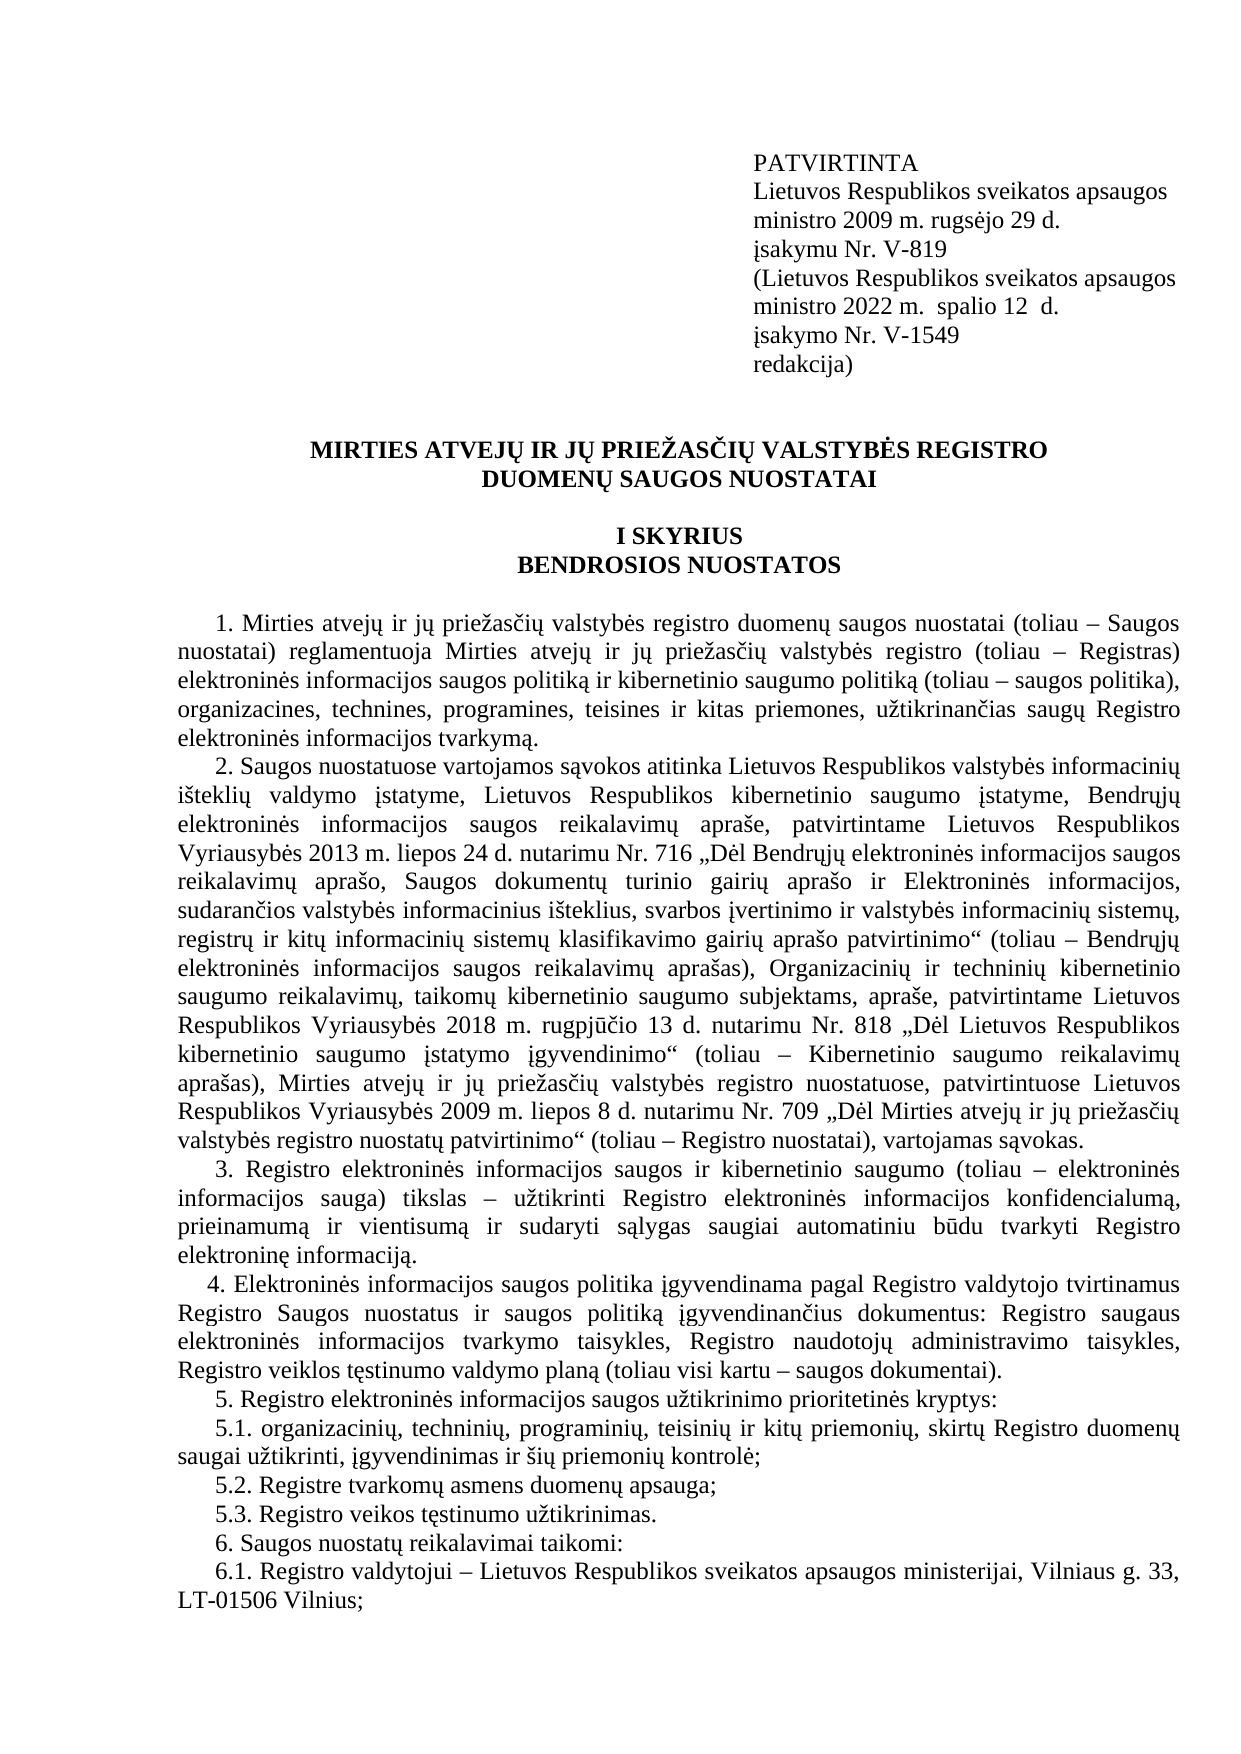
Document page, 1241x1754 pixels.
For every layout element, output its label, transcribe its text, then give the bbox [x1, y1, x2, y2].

text 6.1. Registro valdytojui – Lietuvos Respublikos sveikatos apsaugos ministerijai, Vilniaus g. 33, LT-01506 Vilnius; [177, 1556, 1181, 1614]
text duomenų SAUGOS NUOSTATAI [177, 464, 1181, 493]
text redakcija) [753, 349, 1181, 378]
text 5.2. Registre tvarkomų asmens duomenų apsauga; [177, 1470, 1181, 1499]
text įsakymo Nr. V-1549 [753, 320, 1181, 349]
text įsakymu Nr. V-819 [753, 234, 1181, 263]
text 6. Saugos nuostatų reikalavimai taikomi: [177, 1528, 1181, 1556]
text Lietuvos Respublikos sveikatos apsaugos ministro 2009 m. rugsėjo 29 d. [753, 176, 1181, 234]
text 5. Registro elektroninės informacijos saugos užtikrinimo prioritetinės kryptys: [177, 1384, 1181, 1413]
text I SKYRIUS [177, 521, 1181, 550]
text BENDROSIOS NUOSTATOS [177, 550, 1181, 579]
text 2. Saugos nuostatuose vartojamos sąvokos atitinka Lietuvos Respublikos valstybės informacinių išteklių valdymo įstatyme, Lietuvos Respublikos kibernetinio saugumo įstatyme, Bendrųjų elektroninės informacijos saugos reikalavimų apraše, patvirtintame Lietuvos Respublikos Vyriausybės 2013 m. liepos 24 d. nutarimu Nr. 716 „Dėl Bendrųjų elektroninės informacijos saugos reikalavimų aprašo, Saugos dokumentų turinio gairių aprašo ir Elektroninės informacijos, sudarančios valstybės informacinius išteklius, svarbos įvertinimo ir valstybės informacinių sistemų, registrų ir kitų informacinių sistemų klasifikavimo gairių aprašo patvirtinimo“ (toliau – Bendrųjų elektroninės informacijos saugos reikalavimų aprašas), Organizacinių ir techninių kibernetinio saugumo reikalavimų, taikomų kibernetinio saugumo subjektams, apraše, patvirtintame Lietuvos Respublikos Vyriausybės 2018 m. rugpjūčio 13 d. nutarimu Nr. 818 „Dėl Lietuvos Respublikos kibernetinio saugumo įstatymo įgyvendinimo“ (toliau – Kibernetinio saugumo reikalavimų aprašas), Mirties atvejų ir jų priežasčių valstybės registro nuostatuose, patvirtintuose Lietuvos Respublikos Vyriausybės 2009 m. liepos 8 d. nutarimu Nr. 709 „Dėl Mirties atvejų ir jų priežasčių valstybės registro nuostatų patvirtinimo“ (toliau – Registro nuostatai), vartojamas sąvokas. [177, 751, 1181, 1154]
text PATVIRTINTA [753, 148, 1181, 176]
text 5.3. Registro veikos tęstinumo užtikrinimas. [177, 1499, 1181, 1528]
text 1. Mirties atvejų ir jų priežasčių valstybės registro duomenų saugos nuostatai (toliau – Saugos nuostatai) reglamentuoja Mirties atvejų ir jų priežasčių valstybės registro (toliau – Registras) elektroninės informacijos saugos politiką ir kibernetinio saugumo politiką (toliau – saugos politika), organizacines, technines, programines, teisines ir kitas priemones, užtikrinančias saugų Registro elektroninės informacijos tvarkymą. [177, 608, 1181, 751]
text (Lietuvos Respublikos sveikatos apsaugos ministro 2022 m. spalio 12 d. [753, 263, 1181, 320]
text MIRTIES ATVEJŲ IR JŲ PRIEŽASČIŲ VALSTYBĖS REGISTRO [177, 435, 1181, 464]
text 5.1. organizacinių, techninių, programinių, teisinių ir kitų priemonių, skirtų Registro duomenų saugai užtikrinti, įgyvendinimas ir šių priemonių kontrolė; [177, 1413, 1181, 1470]
text 3. Registro elektroninės informacijos saugos ir kibernetinio saugumo (toliau – elektroninės informacijos sauga) tikslas – užtikrinti Registro elektroninės informacijos konfidencialumą, prieinamumą ir vientisumą ir sudaryti sąlygas saugiai automatiniu būdu tvarkyti Registro elektroninę informaciją. [177, 1154, 1181, 1269]
text 4. Elektroninės informacijos saugos politika įgyvendinama pagal Registro valdytojo tvirtinamus Registro Saugos nuostatus ir saugos politiką įgyvendinančius dokumentus: Registro saugaus elektroninės informacijos tvarkymo taisykles, Registro naudotojų administravimo taisykles, Registro veiklos tęstinumo valdymo planą (toliau visi kartu – saugos dokumentai). [177, 1269, 1181, 1384]
